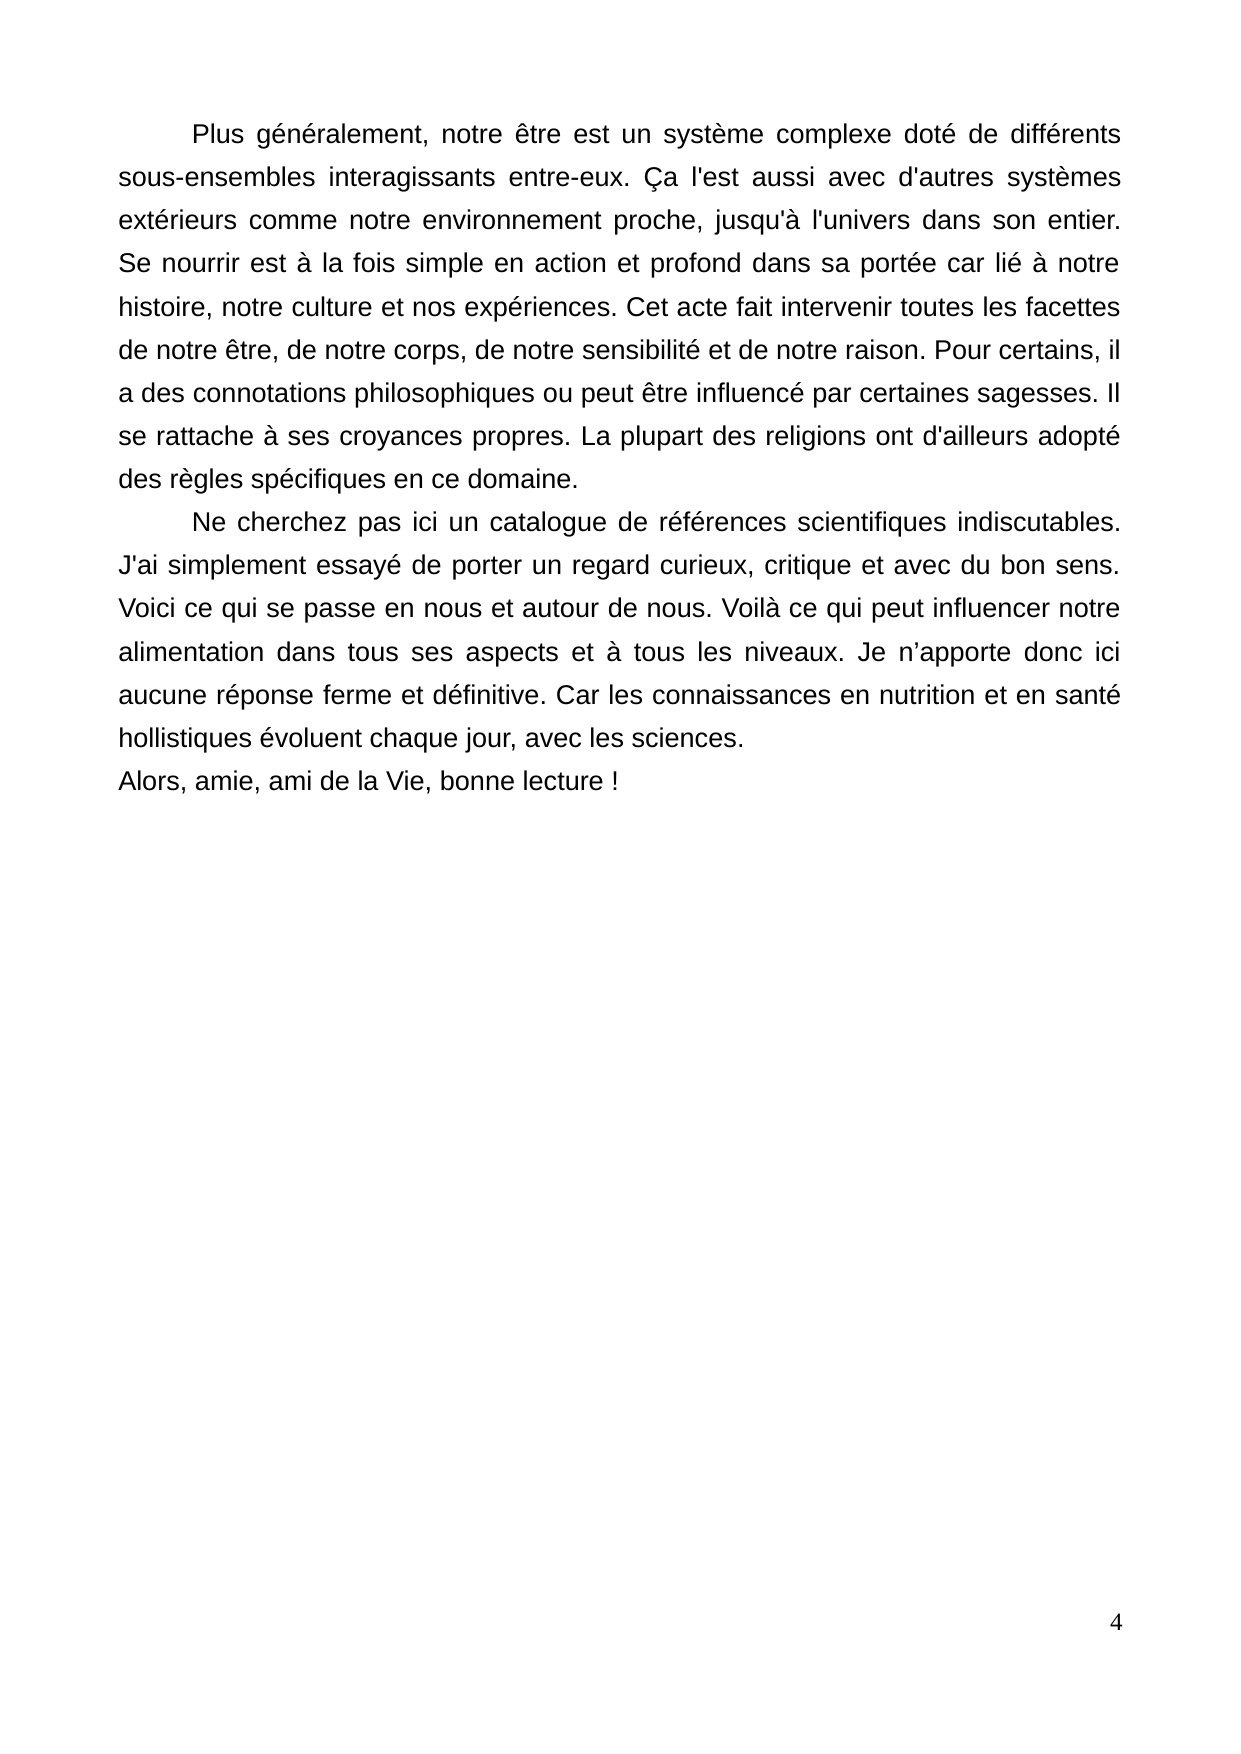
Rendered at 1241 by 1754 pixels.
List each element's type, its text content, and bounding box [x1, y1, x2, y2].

text Plus généralement, notre être est un système complexe doté de différents sous-ensembles interagissants entre-eux. Ça l'est aussi avec d'autres systèmes extérieurs comme notre environnement proche, jusqu'à l'univers dans son entier. Se nourrir est à la fois simple en action et profond dans sa portée car lié à notre histoire, notre culture et nos expériences. Cet acte fait intervenir toutes les facettes de notre être, de notre corps, de notre sensibilité et de notre raison. Pour certains, il a des connotations philosophiques ou peut être influencé par certaines sagesses. Il se rattache à ses croyances propres. La plupart des religions ont d'ailleurs adopté des règles spécifiques en ce domaine. [118, 118, 1122, 494]
text Ne cherchez pas ici un catalogue de références scientifiques indiscutables. J'ai simplement essayé de porter un regard curieux, critique et avec du bon sens. Voici ce qui se passe en nous et autour de nous. Voilà ce qui peut influencer notre alimentation dans tous ses aspects et à tous les niveaux. Je n’apporte donc ici aucune réponse ferme et définitive. Car les connaissances en nutrition et en santé hollistiques évoluent chaque jour, avec les sciences. [118, 506, 1122, 753]
text Alors, amie, ami de la Vie, bonne lecture ! [118, 765, 1122, 796]
